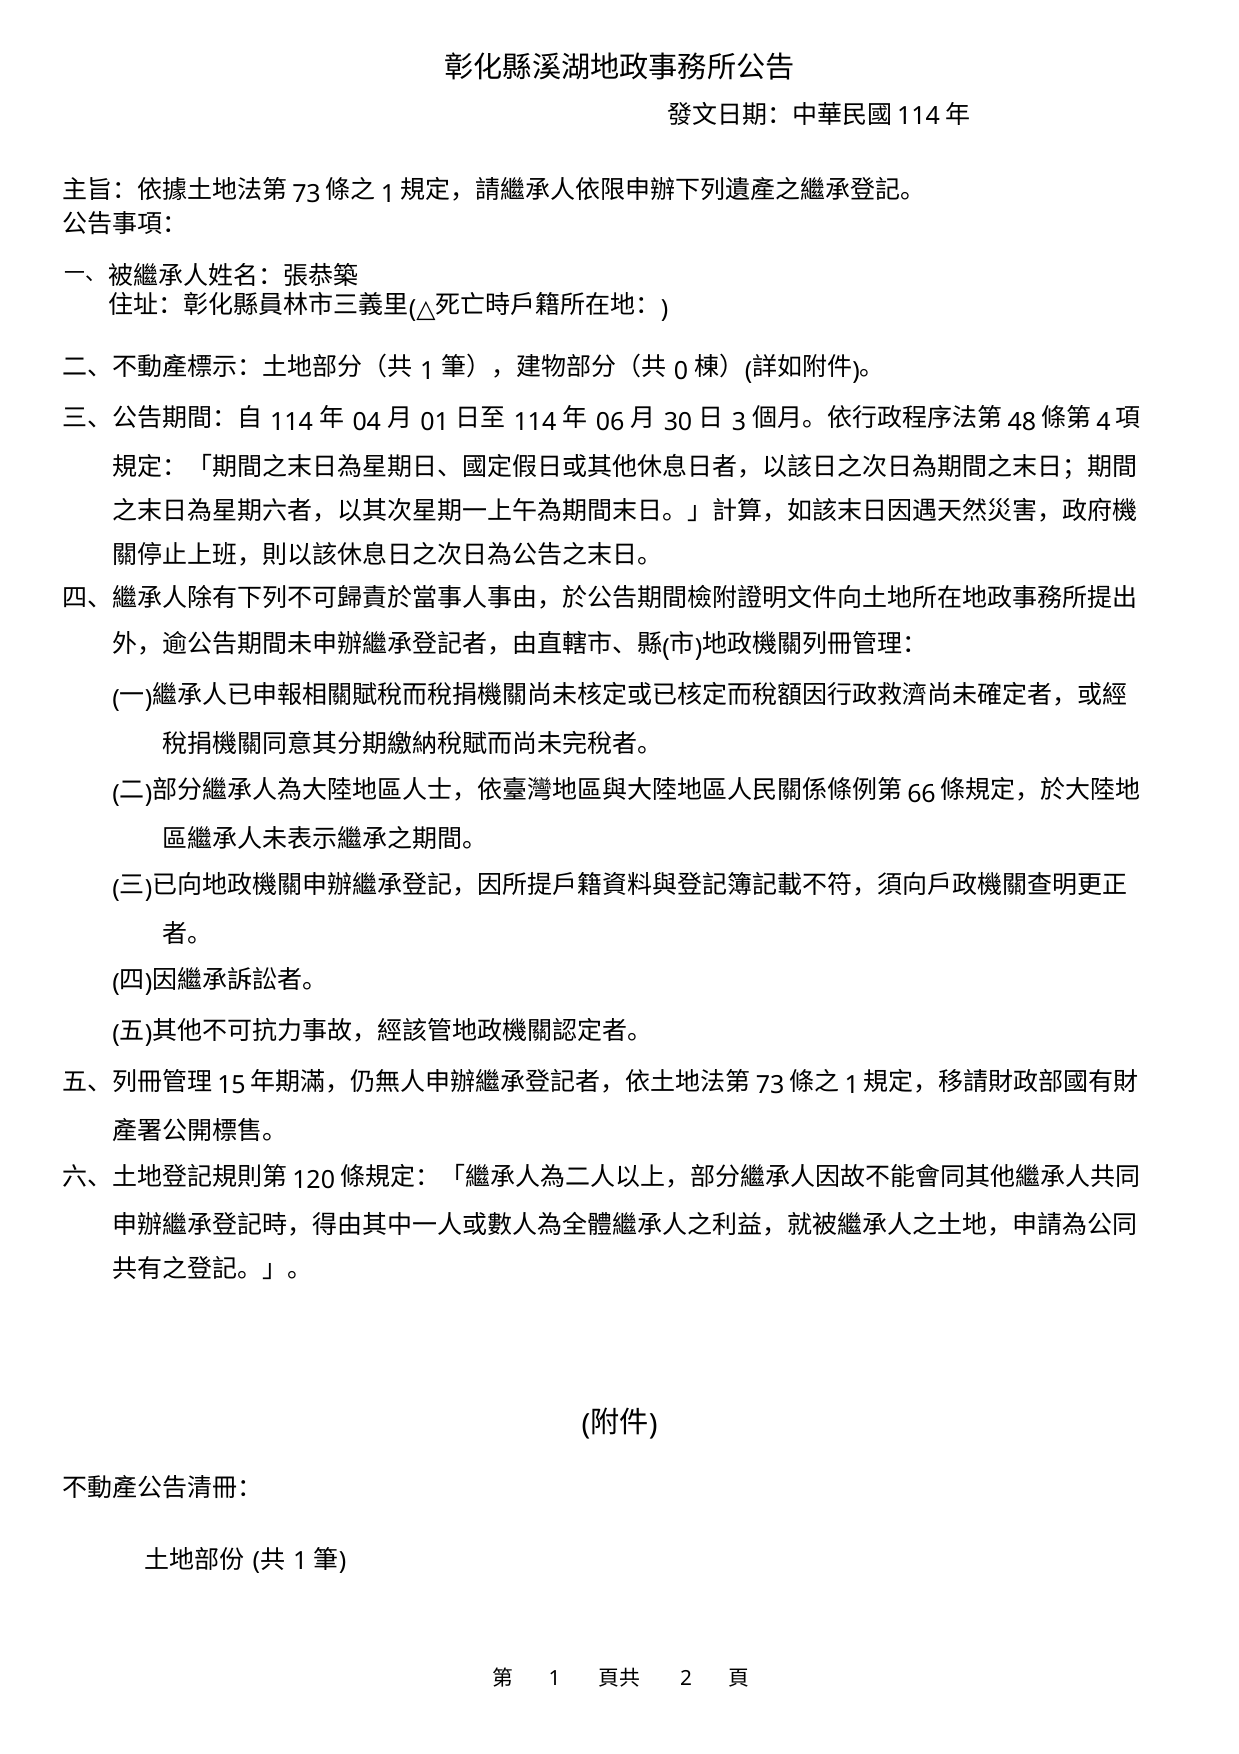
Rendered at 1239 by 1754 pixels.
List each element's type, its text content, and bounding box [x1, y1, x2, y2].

table_header [759, 0, 1177, 41]
table_header [585, 0, 653, 41]
table_cell [1177, 312, 1239, 353]
table_cell [62, 135, 109, 176]
table_cell [1177, 216, 1239, 261]
table_cell 頁共 [585, 1658, 653, 1698]
table_cell [653, 135, 667, 176]
table_cell [0, 176, 62, 216]
table_header [109, 0, 482, 41]
table_cell [62, 1352, 109, 1392]
table_cell [1177, 1392, 1239, 1453]
table_cell [483, 1598, 523, 1657]
table_cell [1177, 1598, 1239, 1657]
table_cell [0, 95, 62, 135]
table_cell [667, 135, 718, 176]
table_cell [1177, 95, 1239, 135]
table_cell [653, 1352, 667, 1392]
table_cell 2 [653, 1658, 718, 1698]
table_cell [62, 1658, 109, 1698]
table_cell [718, 1352, 759, 1392]
table_cell [1177, 1658, 1239, 1698]
table_cell [759, 135, 1177, 176]
table_cell (附件) [62, 1392, 1177, 1453]
table_cell [0, 216, 62, 261]
table_cell [109, 1352, 482, 1392]
table_cell [109, 1658, 482, 1698]
table_cell [1177, 353, 1239, 1352]
table_cell 1 [523, 1658, 585, 1698]
table_cell [1177, 261, 1239, 312]
table_cell [109, 1598, 482, 1657]
table_cell [0, 1352, 62, 1392]
table_cell [759, 1352, 1177, 1392]
table_cell [653, 95, 667, 135]
table_header [653, 0, 667, 41]
table_cell [483, 1352, 523, 1392]
table_cell [62, 95, 109, 135]
table_cell [1177, 135, 1239, 176]
table_cell [0, 1526, 62, 1597]
table_cell [585, 95, 653, 135]
table_header [0, 0, 62, 41]
table_cell 二、不動產標示：土地部分（共 1 筆），建物部分（共 0 棟）(詳如附件)。 三、公告期間：自 114 年 04 月 01 日至 114 年 06 月 30 日 3 個月。依行政程序法第48條第4項 規定：「期間之末日為星期日、國定假日或其他休息日者，以該日之次日為期間之末日；期間 之末日為星期六者，以其次星期一上午為期間末日。」計算，如該末日因遇天然災害，政府機 關停止上班，則以該休息日之次日為公告之末日。 四、繼承人除有下列不可歸責於當事人事由，於公告期間檢附證明文件向土地所在地政事務所提出 外，逾公告期間未申辦繼承登記者，由直轄市、縣(市)地政機關列冊管理： (一)繼承人已申報相關賦稅而稅捐機關尚未核定或已核定而稅額因行政救濟尚未確定者，或經 稅捐機關同意其分期繳納稅賦而尚未完稅者。 (二)部分繼承人為大陸地區人士，依臺灣地區與大陸地區人民關係條例第66條規定，於大陸地 區繼承人未表示繼承之期間。 (三)已向地政機關申辦繼承登記，因所提戶籍資料與登記簿記載不符，須向戶政機關查明更正 者。 (四)因繼承訴訟者。 (五)其他不可抗力事故，經該管地政機關認定者。 五、列冊管理15年期滿，仍無人申辦繼承登記者，依土地法第73條之1規定，移請財政部國有財 產署公開標售。 六、土地登記規則第120條規定：「繼承人為二人以上，部分繼承人因故不能會同其他繼承人共同 申辦繼承登記時，得由其中一人或數人為全體繼承人之利益，就被繼承人之土地，申請為公同 共有之登記。」。 [62, 353, 1177, 1352]
table_cell [0, 312, 62, 353]
table_header [667, 0, 718, 41]
table_cell [718, 1598, 759, 1657]
table_cell 彰化縣溪湖地政事務所公告 [62, 41, 1177, 94]
table_cell 土地部份 (共 1 筆) [62, 1526, 1177, 1597]
table_cell [109, 135, 482, 176]
table_cell 發文日期：中華民國114年 [667, 95, 1177, 135]
table_cell [718, 135, 759, 176]
table_cell [0, 1392, 62, 1453]
table_cell [523, 1598, 585, 1657]
table_cell [1177, 176, 1239, 216]
table_header [523, 0, 585, 41]
table_cell [585, 1598, 653, 1657]
table_cell [0, 1658, 62, 1698]
table_cell [1177, 1526, 1239, 1597]
table_cell [0, 1454, 62, 1526]
table_cell [62, 1598, 109, 1657]
table_cell [759, 1658, 1177, 1698]
table_cell [523, 1352, 585, 1392]
table_cell [667, 1598, 718, 1657]
table_cell [1177, 1352, 1239, 1392]
table_cell [0, 1598, 62, 1657]
table_cell [0, 41, 62, 94]
table_cell [653, 1598, 667, 1657]
table_cell [1177, 1454, 1239, 1526]
table_cell [667, 1352, 718, 1392]
table_cell 一、 [62, 261, 109, 312]
table_cell [585, 1352, 653, 1392]
table_cell [0, 135, 62, 176]
table_header [483, 0, 523, 41]
table_header [62, 0, 109, 41]
table_cell [0, 353, 62, 1352]
table_cell 被繼承人姓名：張恭築 住址：彰化縣員林市三義里(△死亡時戶籍所在地：) [109, 261, 1177, 353]
table_cell [483, 95, 523, 135]
table_cell [523, 135, 585, 176]
table_cell [109, 95, 482, 135]
table_cell [62, 312, 109, 353]
table_cell 不動產公告清冊： [62, 1454, 1177, 1526]
table_header [1177, 0, 1239, 41]
table_header [718, 0, 759, 41]
table_cell [483, 135, 523, 176]
table_cell 頁 [718, 1658, 759, 1698]
table_cell 主旨：依據土地法第73條之1規定，請繼承人依限申辦下列遺產之繼承登記。 公告事項： [62, 176, 1177, 261]
table_cell [585, 135, 653, 176]
table_cell [759, 1598, 1177, 1657]
table_cell 第 [483, 1658, 523, 1698]
table_cell [1177, 41, 1239, 94]
table_cell [0, 261, 62, 312]
table_cell [523, 95, 585, 135]
